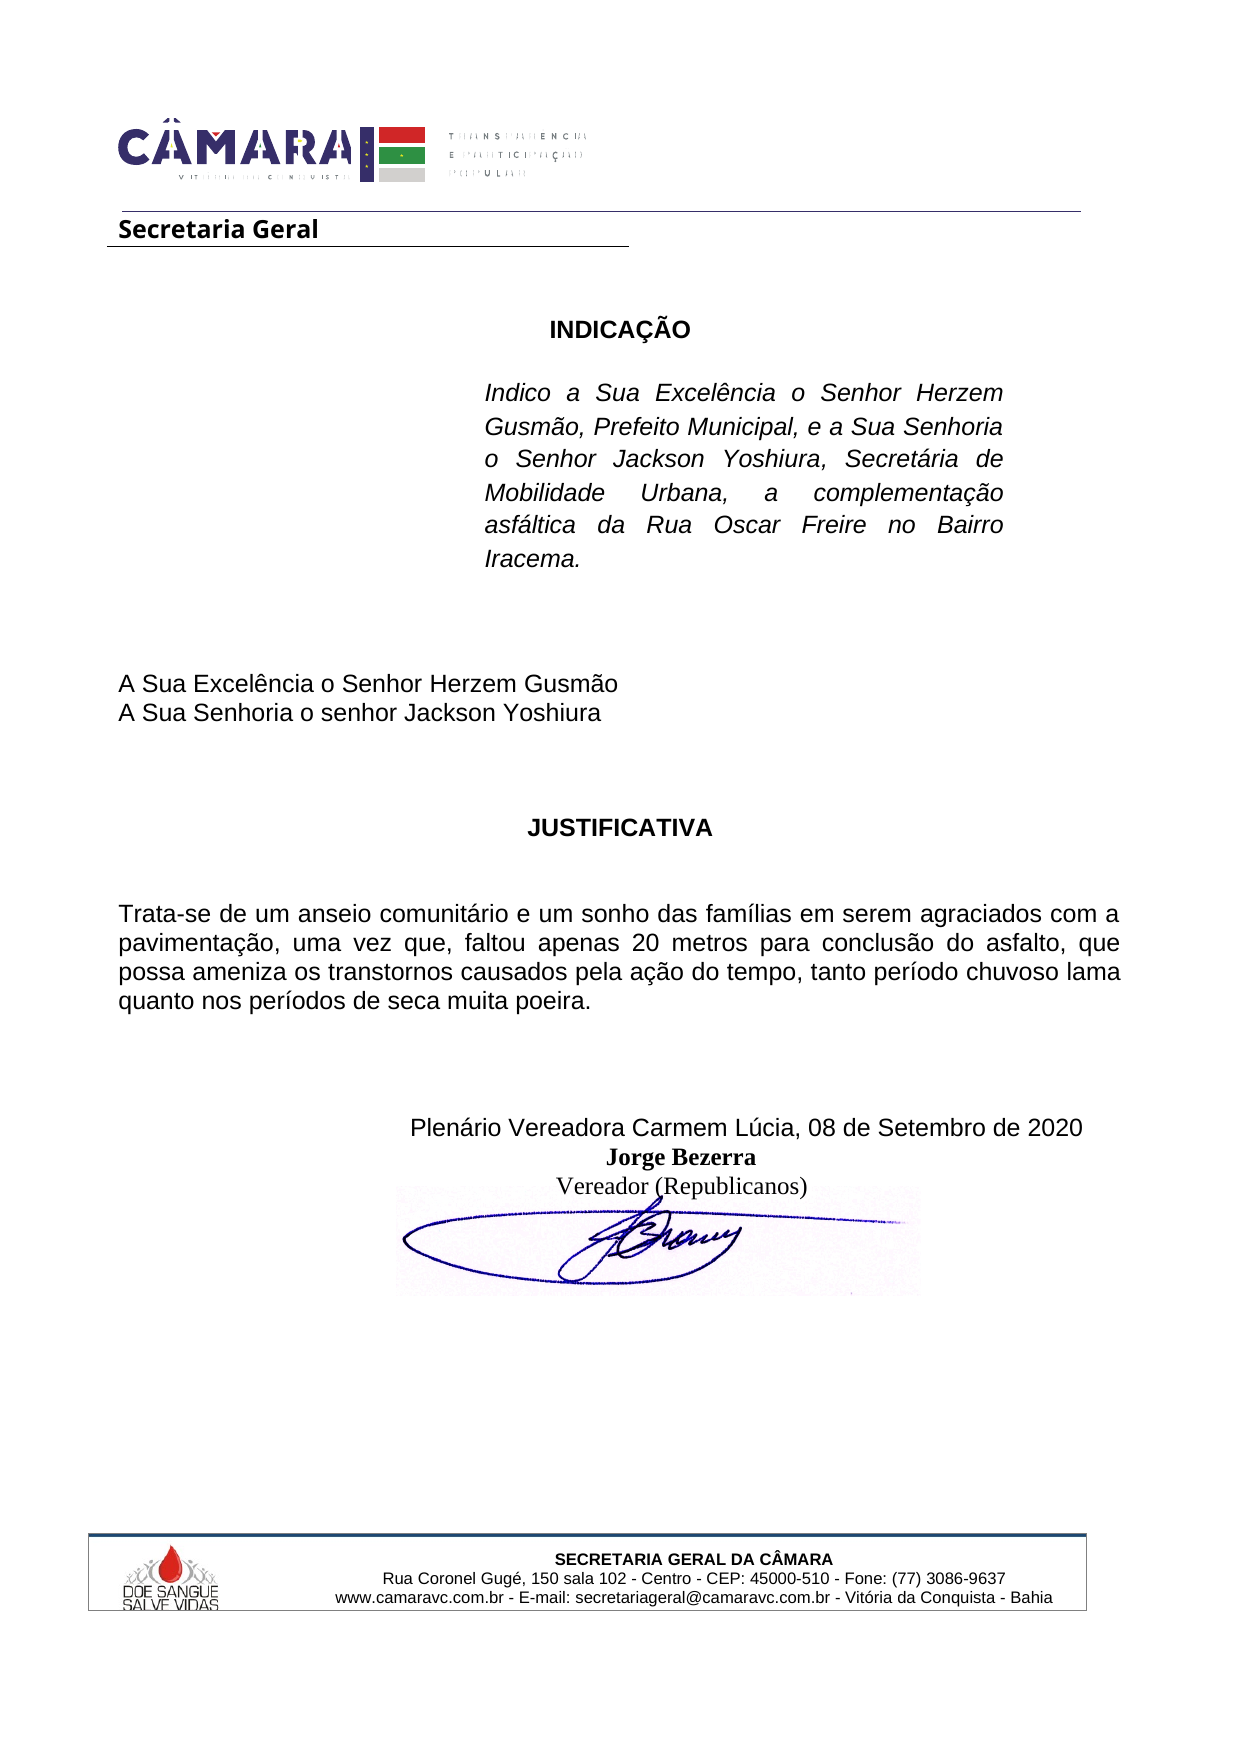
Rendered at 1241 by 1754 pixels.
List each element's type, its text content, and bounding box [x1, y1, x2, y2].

text Plenário Vereadora Carmem Lúcia, 08 de Setembro de 2020 [118, 1113, 1122, 1142]
text INDICAÇÃO [118, 315, 1122, 344]
picture [618, 1186, 624, 1193]
picture [630, 1186, 636, 1193]
text Jorge Bezerra [118, 1142, 1122, 1171]
text Vereador (Republicanos) [118, 1171, 1122, 1199]
text Trata-se de um anseio comunitário e um sonho das famílias em serem agraciados com a pavimentação, uma vez que, faltou apenas 20 metros para conclusão do asfalto, que possa ameniza os transtornos causados pela ação do tempo, tanto período chuvoso lama quanto nos períodos de seca muita poeira. [118, 899, 1122, 1014]
text A Sua Excelência o Senhor Herzem Gusmão [118, 669, 1122, 698]
picture [780, 1186, 786, 1193]
text Indico a Sua Excelência o Senhor Herzem Gusmão, Prefeito Municipal, e a Sua Senhoria o Senhor Jackson Yoshiura, Secretária de Mobilidade Urbana, a complementação asfáltica da Rua Oscar Freire no Bairro Iracema. [484, 378, 1004, 572]
text JUSTIFICATIVA [118, 813, 1122, 842]
text A Sua Senhoria o senhor Jackson Yoshiura [118, 698, 1122, 727]
picture [396, 1186, 921, 1296]
picture [89, 1534, 1086, 1610]
